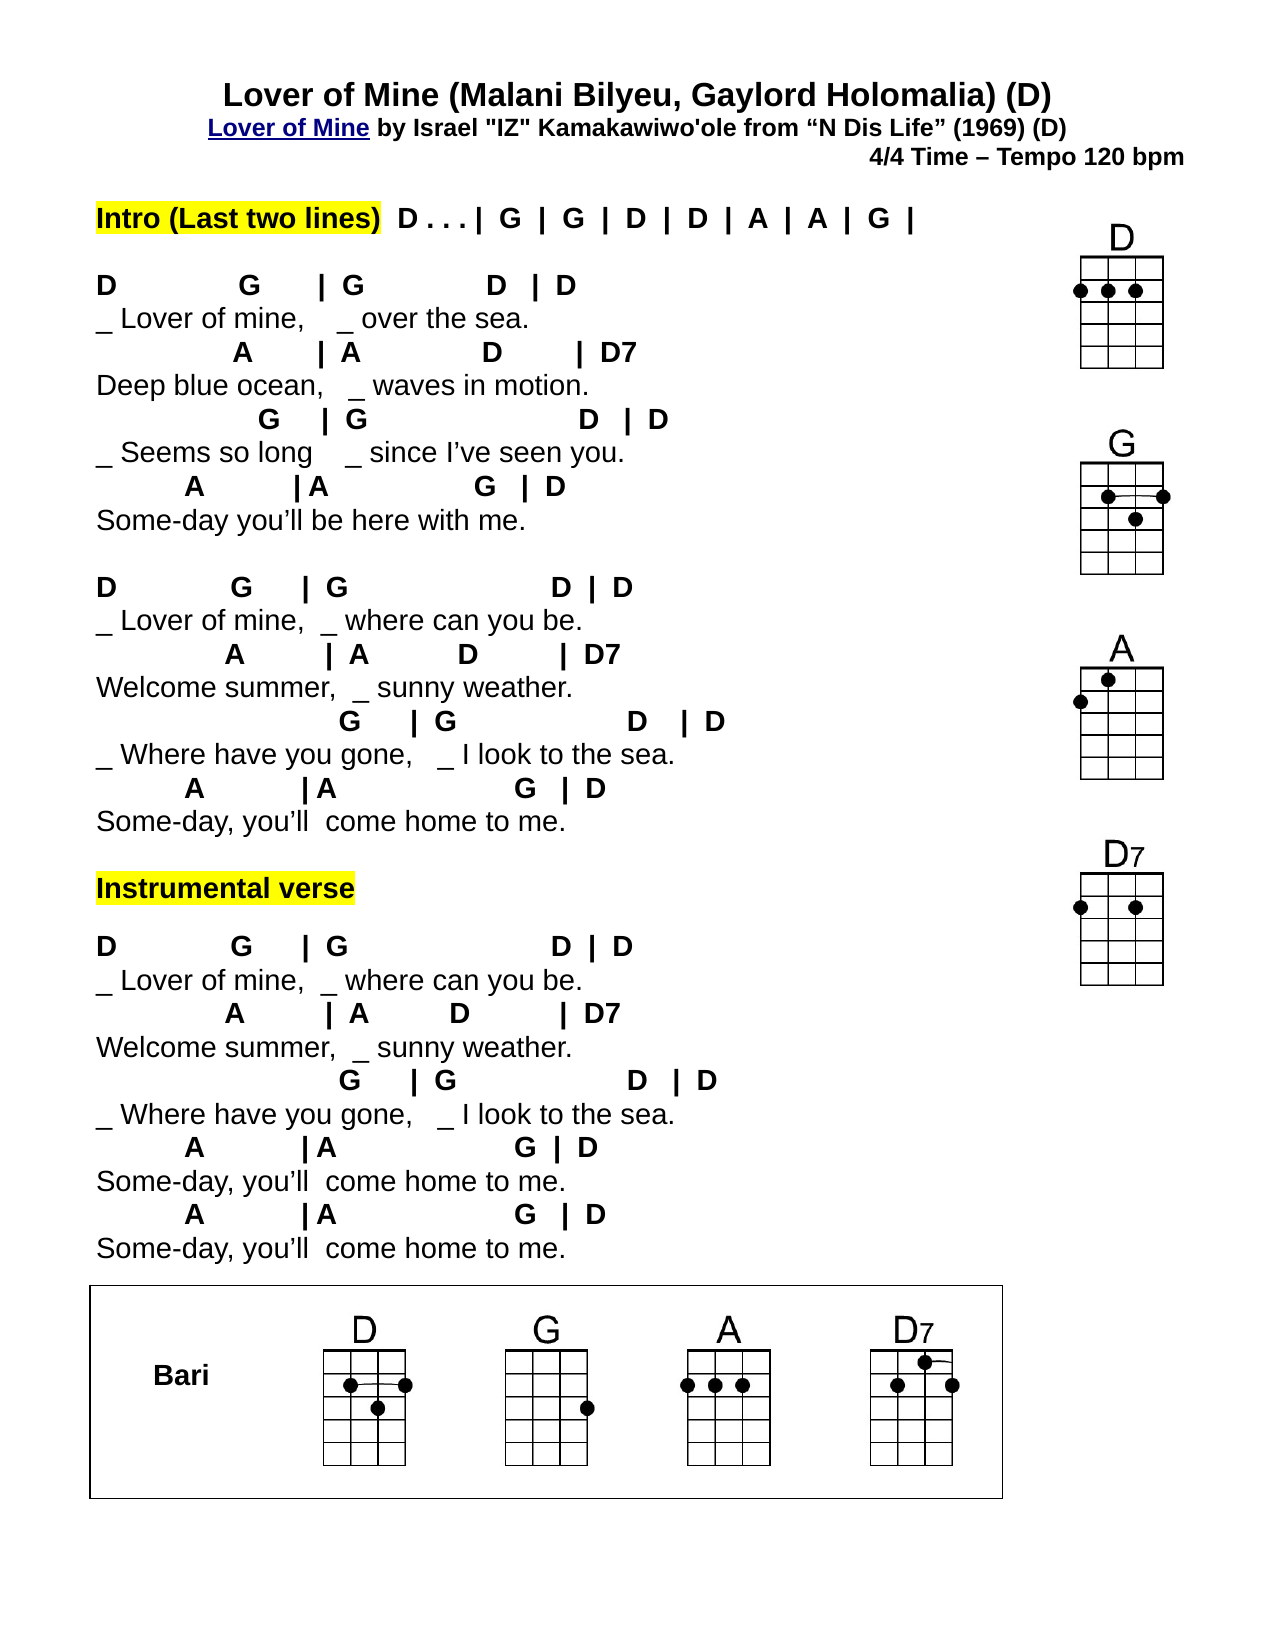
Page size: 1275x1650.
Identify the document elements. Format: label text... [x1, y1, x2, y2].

picture [483, 1291, 609, 1488]
picture [301, 1291, 427, 1488]
picture [1058, 200, 1185, 390]
table_cell Bari [91, 1286, 272, 1498]
table_cell [455, 1286, 637, 1498]
text Lover of Mine by Israel "IZ" Kamakawiwo'ole from “N Dis Life” (1969) (D) [90, 113, 1185, 142]
picture [848, 1291, 974, 1488]
table_cell [1056, 811, 1187, 1017]
picture [1058, 817, 1185, 1007]
table_cell [638, 1286, 820, 1498]
picture [665, 1291, 792, 1488]
table_cell [820, 1286, 1002, 1498]
table_cell [1056, 606, 1187, 811]
table_cell [1056, 1017, 1187, 1284]
table_cell [1056, 400, 1187, 606]
picture [1058, 406, 1185, 596]
picture [1058, 611, 1185, 801]
text Lover of Mine (Malani Bilyeu, Gaylord Holomalia) (D) [90, 75, 1185, 113]
table_cell [273, 1286, 455, 1498]
table_cell [1003, 1285, 1187, 1498]
text 4/4 Time – Tempo 120 bpm [90, 142, 1185, 171]
table_header [1056, 195, 1187, 400]
table_header Intro (Last two lines) D . . . | G | G | D | D | A | A | G | D G | G D | D _ Lover of mine, _ over the sea. A | A D | D7 Deep blue ocean, _ waves in motion. G | G D | D _ Seems so long _ since I’ve seen you. A | A G | D Some-day you’ll be here with me. D G | G D | D _ Lover of mine, _ where can you be. A | A D | D7 Welcome summer, _ sunny weather. G | G D | D _ Where have you gone, _ I look to the sea. A | A G | D Some-day, you’ll come home to me. Instrumental verse D G | G D | D _ Lover of mine, _ where can you be. A | A D | D7 Welcome summer, _ sunny weather. G | G D | D _ Where have you gone, _ I look to the sea. A | A G | D Some-day, you’ll come home to me. A | A G | D Some-day, you’ll come home to me. [90, 195, 1056, 1284]
